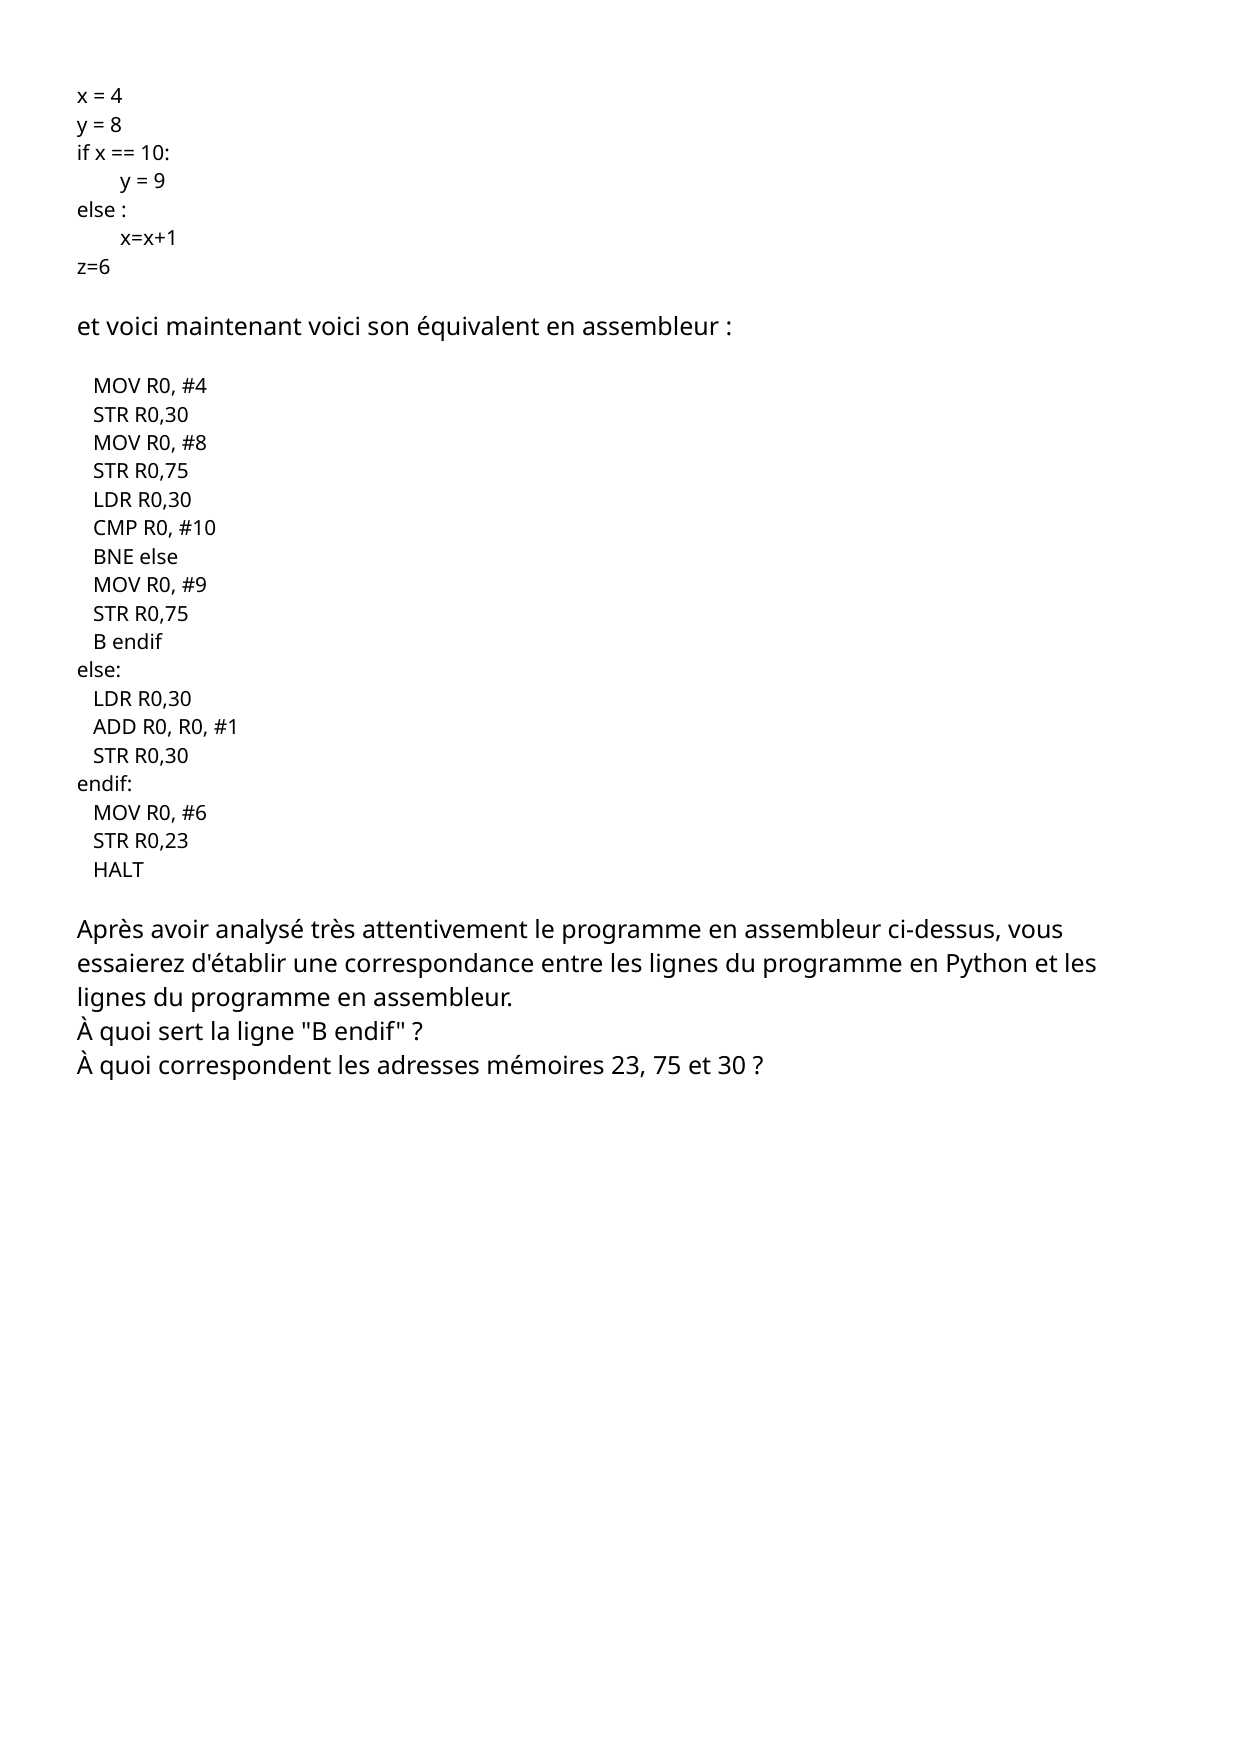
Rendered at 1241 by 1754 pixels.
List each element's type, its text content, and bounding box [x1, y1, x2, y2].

text LDR R0,30 [77, 684, 1162, 712]
text MOV R0, #9 [77, 570, 1162, 599]
text STR R0,75 [77, 457, 1162, 485]
text MOV R0, #8 [77, 428, 1162, 457]
text STR R0,23 [77, 826, 1162, 855]
text STR R0,75 [77, 599, 1162, 627]
text MOV R0, #6 [77, 798, 1162, 826]
text À quoi correspondent les adresses mémoires 23, 75 et 30 ? [77, 1048, 1162, 1082]
text Après avoir analysé très attentivement le programme en assembleur ci-dessus, vous essaierez d'établir une correspondance entre les lignes du programme en Python et les lignes du programme en assembleur. [77, 912, 1162, 1014]
text STR R0,30 [77, 741, 1162, 769]
text z=6 [77, 252, 1162, 280]
text À quoi sert la ligne "B endif" ? [77, 1014, 1162, 1048]
text x = 4 [77, 81, 1162, 110]
text MOV R0, #4 [77, 371, 1162, 400]
text ADD R0, R0, #1 [77, 712, 1162, 741]
text y = 9 [77, 167, 1162, 195]
text et voici maintenant voici son équivalent en assembleur : [77, 309, 1162, 343]
text HALT [77, 855, 1162, 883]
text LDR R0,30 [77, 485, 1162, 513]
text B endif [77, 627, 1162, 656]
text x=x+1 [77, 223, 1162, 252]
text CMP R0, #10 [77, 513, 1162, 542]
text else : [77, 195, 1162, 223]
text y = 8 [77, 110, 1162, 138]
text endif: [77, 769, 1162, 798]
text STR R0,30 [77, 400, 1162, 428]
text else: [77, 656, 1162, 684]
text BNE else [77, 542, 1162, 570]
text if x == 10: [77, 138, 1162, 167]
